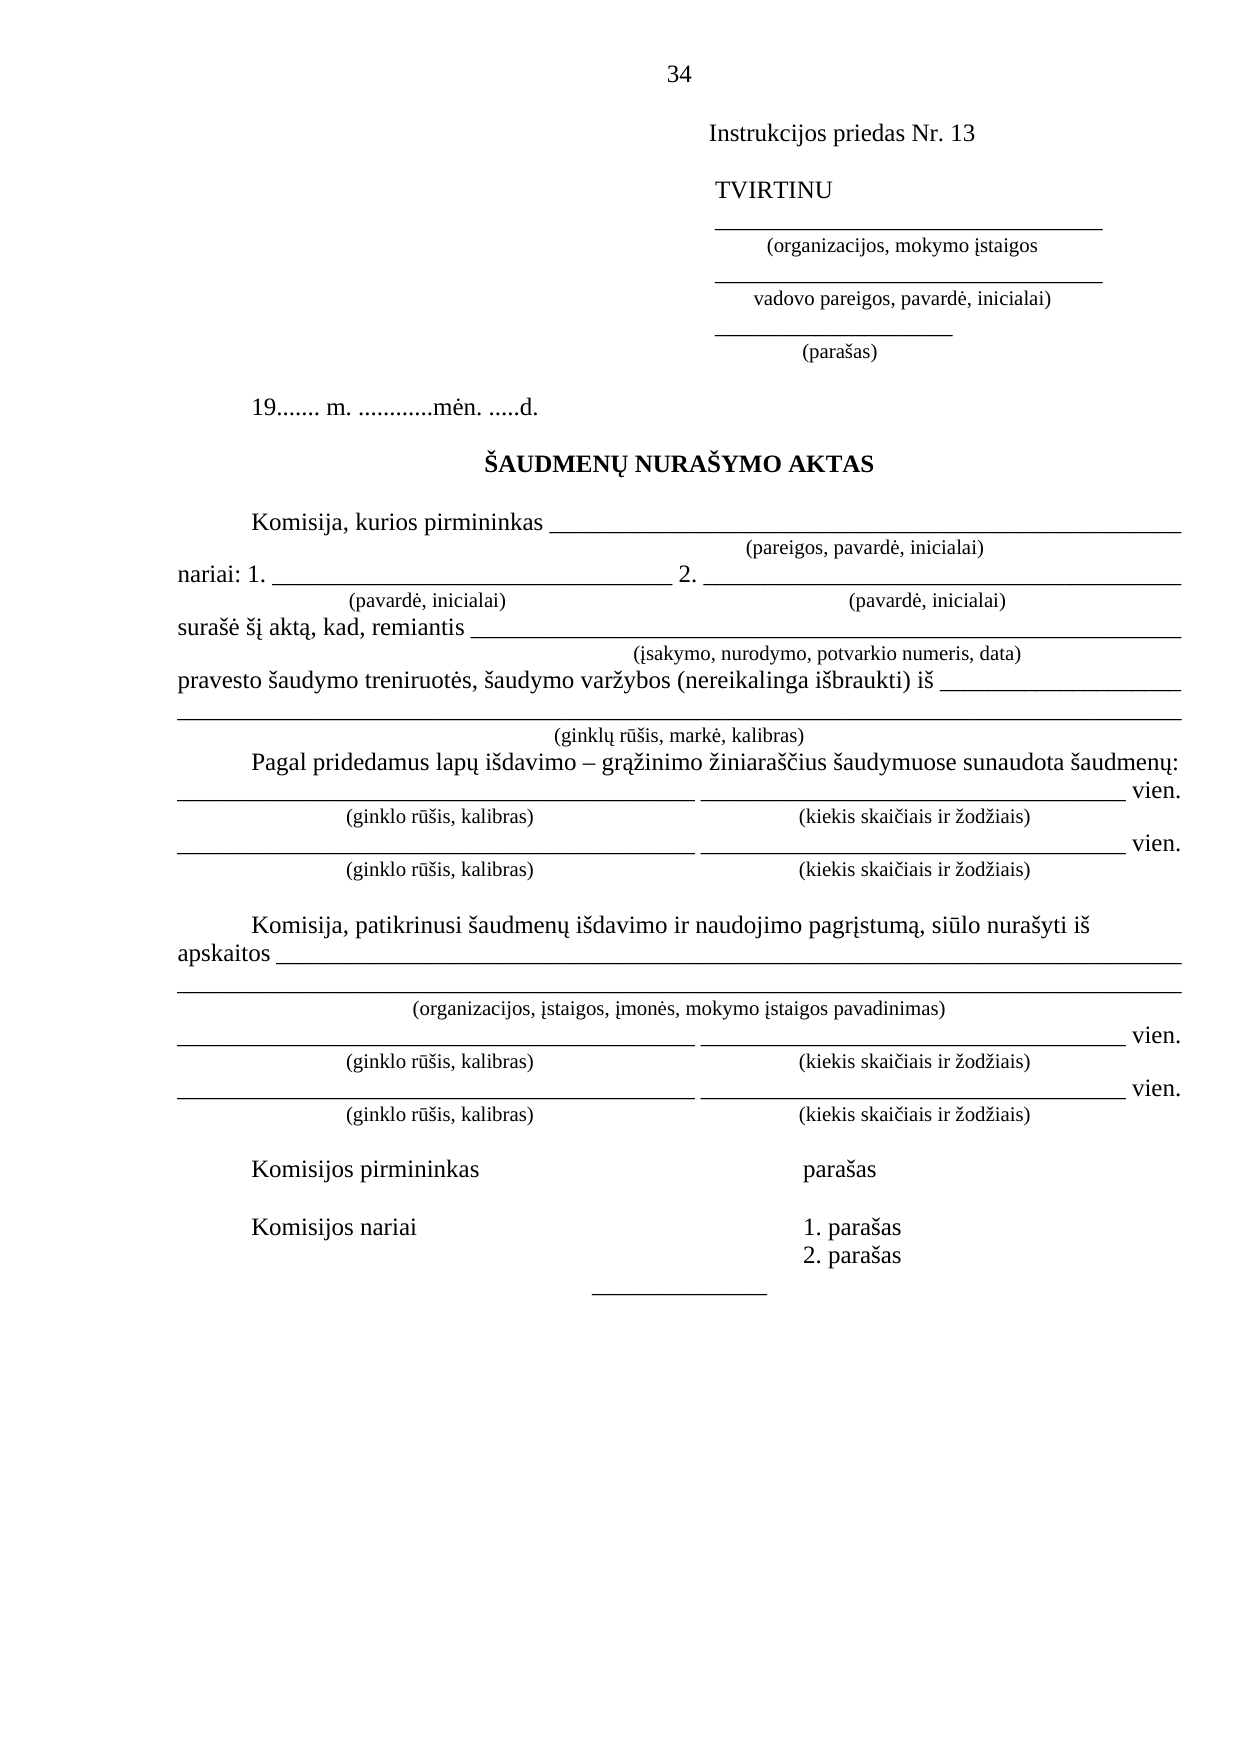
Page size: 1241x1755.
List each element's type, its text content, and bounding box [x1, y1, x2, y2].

text ŠAUDMENŲ NURAŠYMO AKTAS [177, 449, 1181, 478]
text (organizacijos, mokymo įstaigos [177, 233, 1181, 257]
text (pavardė, inicialai) (pavardė, inicialai) [177, 588, 1181, 612]
text (ginklo rūšis, kalibras) (kiekis skaičiais ir žodžiais) [177, 1102, 1181, 1126]
text Komisija, patikrinusi šaudmenų išdavimo ir naudojimo pagrįstumą, siūlo nurašyti iš [177, 910, 1181, 938]
text (pareigos, pavardė, inicialai) [177, 535, 1181, 559]
text (ginklų rūšis, markė, kalibras) [177, 722, 1181, 747]
text (parašas) [177, 339, 1181, 363]
text (ginklo rūšis, kalibras) (kiekis skaičiais ir žodžiais) [177, 857, 1181, 881]
text Komisija, kurios pirmininkas [177, 507, 1181, 535]
text TVIRTINU [177, 176, 1181, 204]
text surašė šį aktą, kad, remiantis [177, 612, 1181, 641]
text __________________________________ vien. [177, 1020, 1181, 1049]
text _______________________________ [177, 204, 1181, 233]
text Komisijos pirmininkas parašas [177, 1154, 1181, 1183]
text Komisijos nariai 1. parašas [177, 1212, 1181, 1241]
text (įsakymo, nurodymo, potvarkio numeris, data) [177, 641, 1181, 665]
text (ginklo rūšis, kalibras) (kiekis skaičiais ir žodžiais) [177, 804, 1181, 828]
text pravesto šaudymo treniruotės, šaudymo varžybos (nereikalinga išbraukti) iš [177, 665, 1181, 694]
text (organizacijos, įstaigos, įmonės, mokymo įstaigos pavadinimas) [177, 996, 1181, 1020]
text 2. parašas [177, 1241, 1181, 1269]
text _______________________________ [177, 257, 1181, 286]
text __________________________________ vien. [177, 775, 1181, 804]
text nariai: 1. ________________________________ 2. [177, 559, 1181, 588]
text Instrukcijos priedas Nr. 13 [177, 118, 1181, 147]
text __________________________________ vien. [177, 828, 1181, 857]
text vadovo pareigos, pavardė, inicialai) [177, 286, 1181, 310]
text Pagal pridedamus lapų išdavimo – grąžinimo žiniaraščius šaudymuose sunaudota šaudmenų: [177, 747, 1181, 775]
text __________________________________ vien. [177, 1073, 1181, 1102]
text ___________________ [177, 310, 1181, 339]
text apskaitos [177, 938, 1181, 967]
text ______________ [177, 1269, 1181, 1298]
text 19....... m. ............mėn. .....d. [177, 392, 1181, 420]
text (ginklo rūšis, kalibras) (kiekis skaičiais ir žodžiais) [177, 1049, 1181, 1073]
